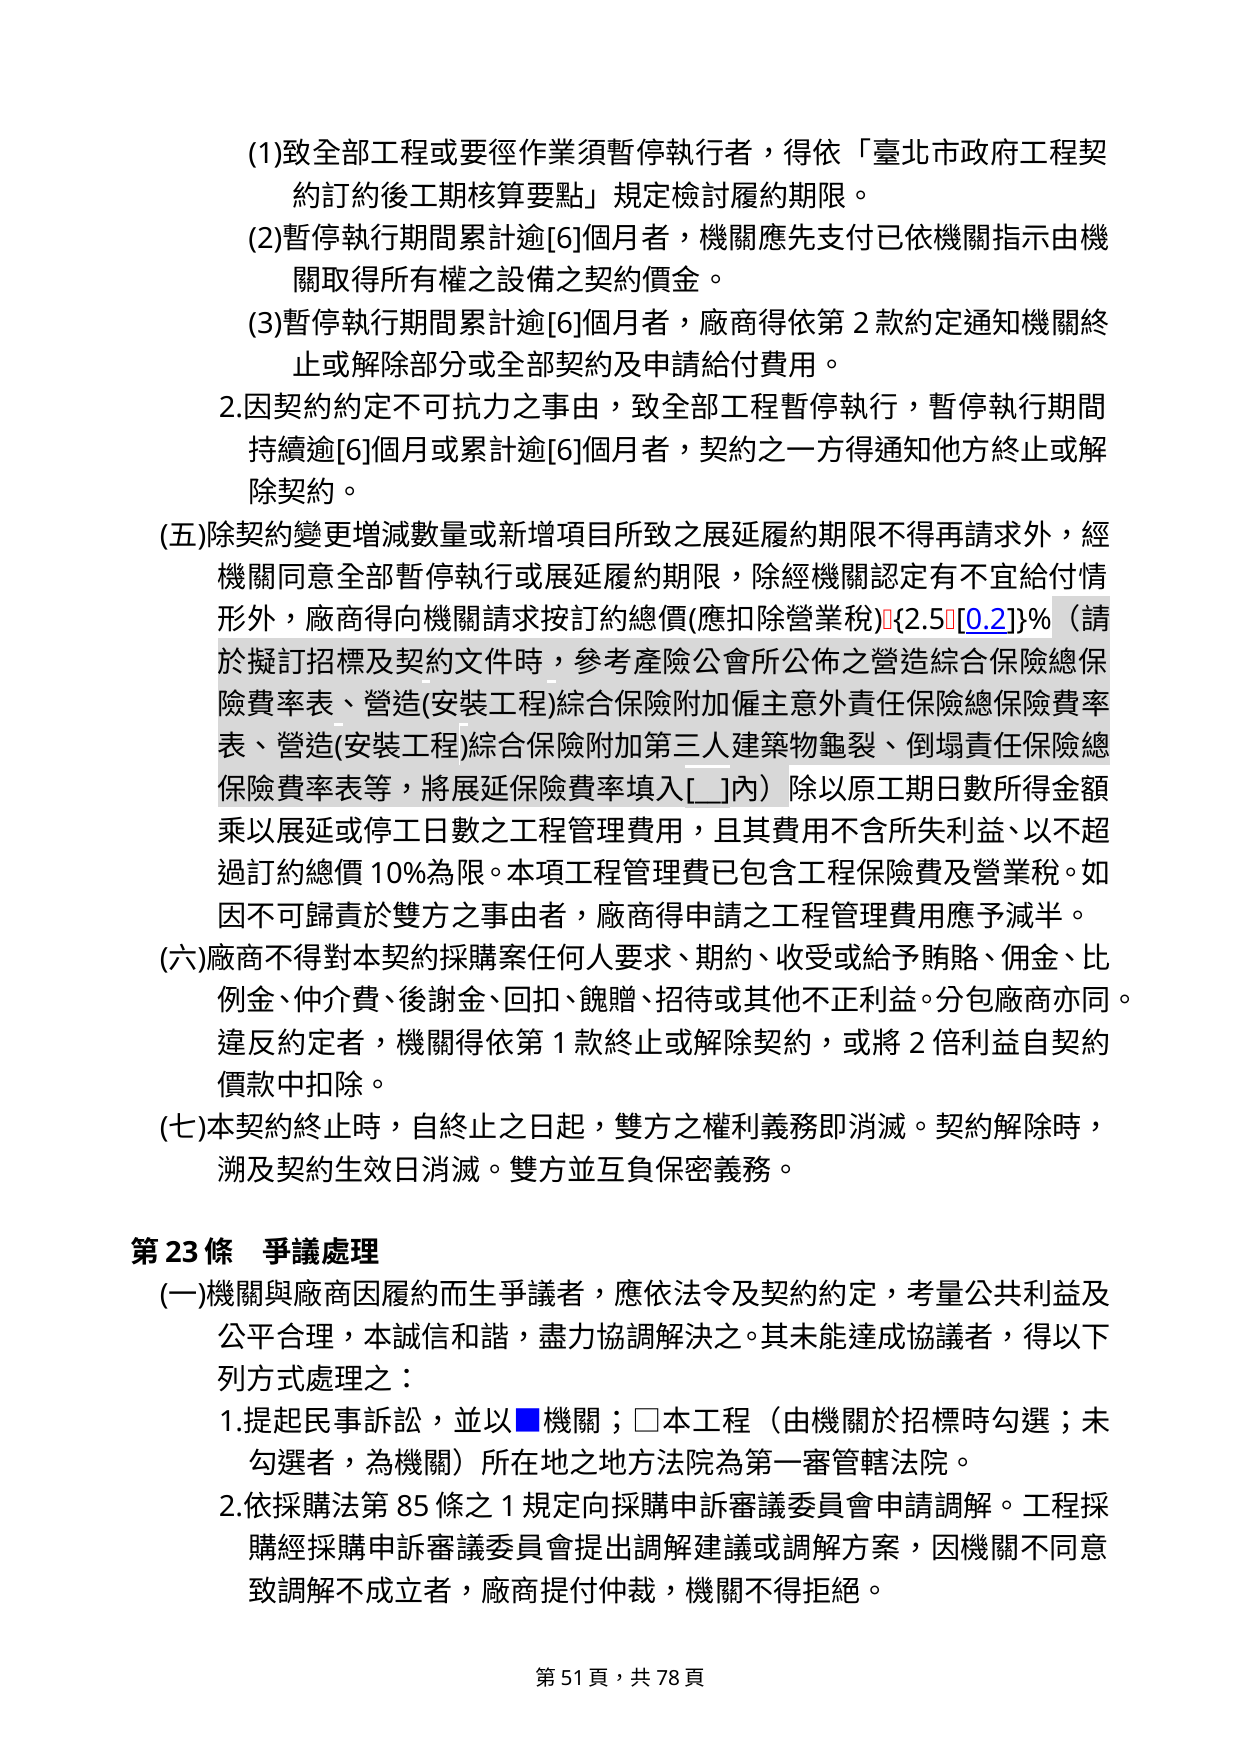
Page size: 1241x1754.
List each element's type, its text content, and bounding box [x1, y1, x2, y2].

text (2)暫停執行期間累計逾[6]個月者，機關應先支付已依機關指示由機關取得所有權之設備之契約價金。 [248, 214, 1110, 299]
text (五)除契約變更増減數量或新增項目所致之展延履約期限不得再請求外，經機關同意全部暫停執行或展延履約期限，除經機關認定有不宜給付情形外，廠商得向機關請求按訂約總價(應扣除營業稅){2.5[0.2]}%（請於擬訂招標及契約文件時，參考產險公會所公佈之營造綜合保險總保險費率表、營造(安裝工程)綜合保險附加僱主意外責任保險總保險費率表、營造(安裝工程)綜合保險附加第三人建築物龜裂、倒塌責任保險總保險費率表等，將展延保險費率填入[__]內）除以原工期日數所得金額乘以展延或停工日數之工程管理費用，且其費用不含所失利益、以不超過訂約總價10%為限。本項工程管理費已包含工程保險費及營業稅。如因不可歸責於雙方之事由者，廠商得申請之工程管理費用應予減半。 [159, 511, 1110, 934]
subtitle 第23條 爭議處理 [130, 1228, 1110, 1271]
text (六)廠商不得對本契約採購案任何人要求、期約、收受或給予賄賂、佣金、比例金、仲介費、後謝金、回扣、餽贈、招待或其他不正利益。分包廠商亦同。違反約定者，機關得依第1款終止或解除契約，或將2倍利益自契約價款中扣除。 [159, 934, 1110, 1104]
text (1)致全部工程或要徑作業須暫停執行者，得依「臺北市政府工程契約訂約後工期核算要點」規定檢討履約期限。 [248, 130, 1110, 214]
text (七)本契約終止時，自終止之日起，雙方之權利義務即消滅。契約解除時，溯及契約生效日消滅。雙方並互負保密義務。 [159, 1104, 1110, 1189]
text 2.因契約約定不可抗力之事由，致全部工程暫停執行，暫停執行期間持續逾[6]個月或累計逾[6]個月者，契約之一方得通知他方終止或解除契約。 [218, 384, 1108, 511]
text (3)暫停執行期間累計逾[6]個月者，廠商得依第2款約定通知機關終止或解除部分或全部契約及申請給付費用。 [248, 299, 1110, 384]
text 2.依採購法第85條之1規定向採購申訴審議委員會申請調解。工程採購經採購申訴審議委員會提出調解建議或調解方案，因機關不同意致調解不成立者，廠商提付仲裁，機關不得拒絕。 [218, 1482, 1110, 1609]
text (一)機關與廠商因履約而生爭議者，應依法令及契約約定，考量公共利益及公平合理，本誠信和諧，盡力協調解決之。其未能達成協議者，得以下列方式處理之： [159, 1271, 1110, 1398]
text 1.提起民事訴訟，並以■機關；□本工程（由機關於招標時勾選；未勾選者，為機關）所在地之地方法院為第一審管轄法院。 [218, 1398, 1110, 1482]
